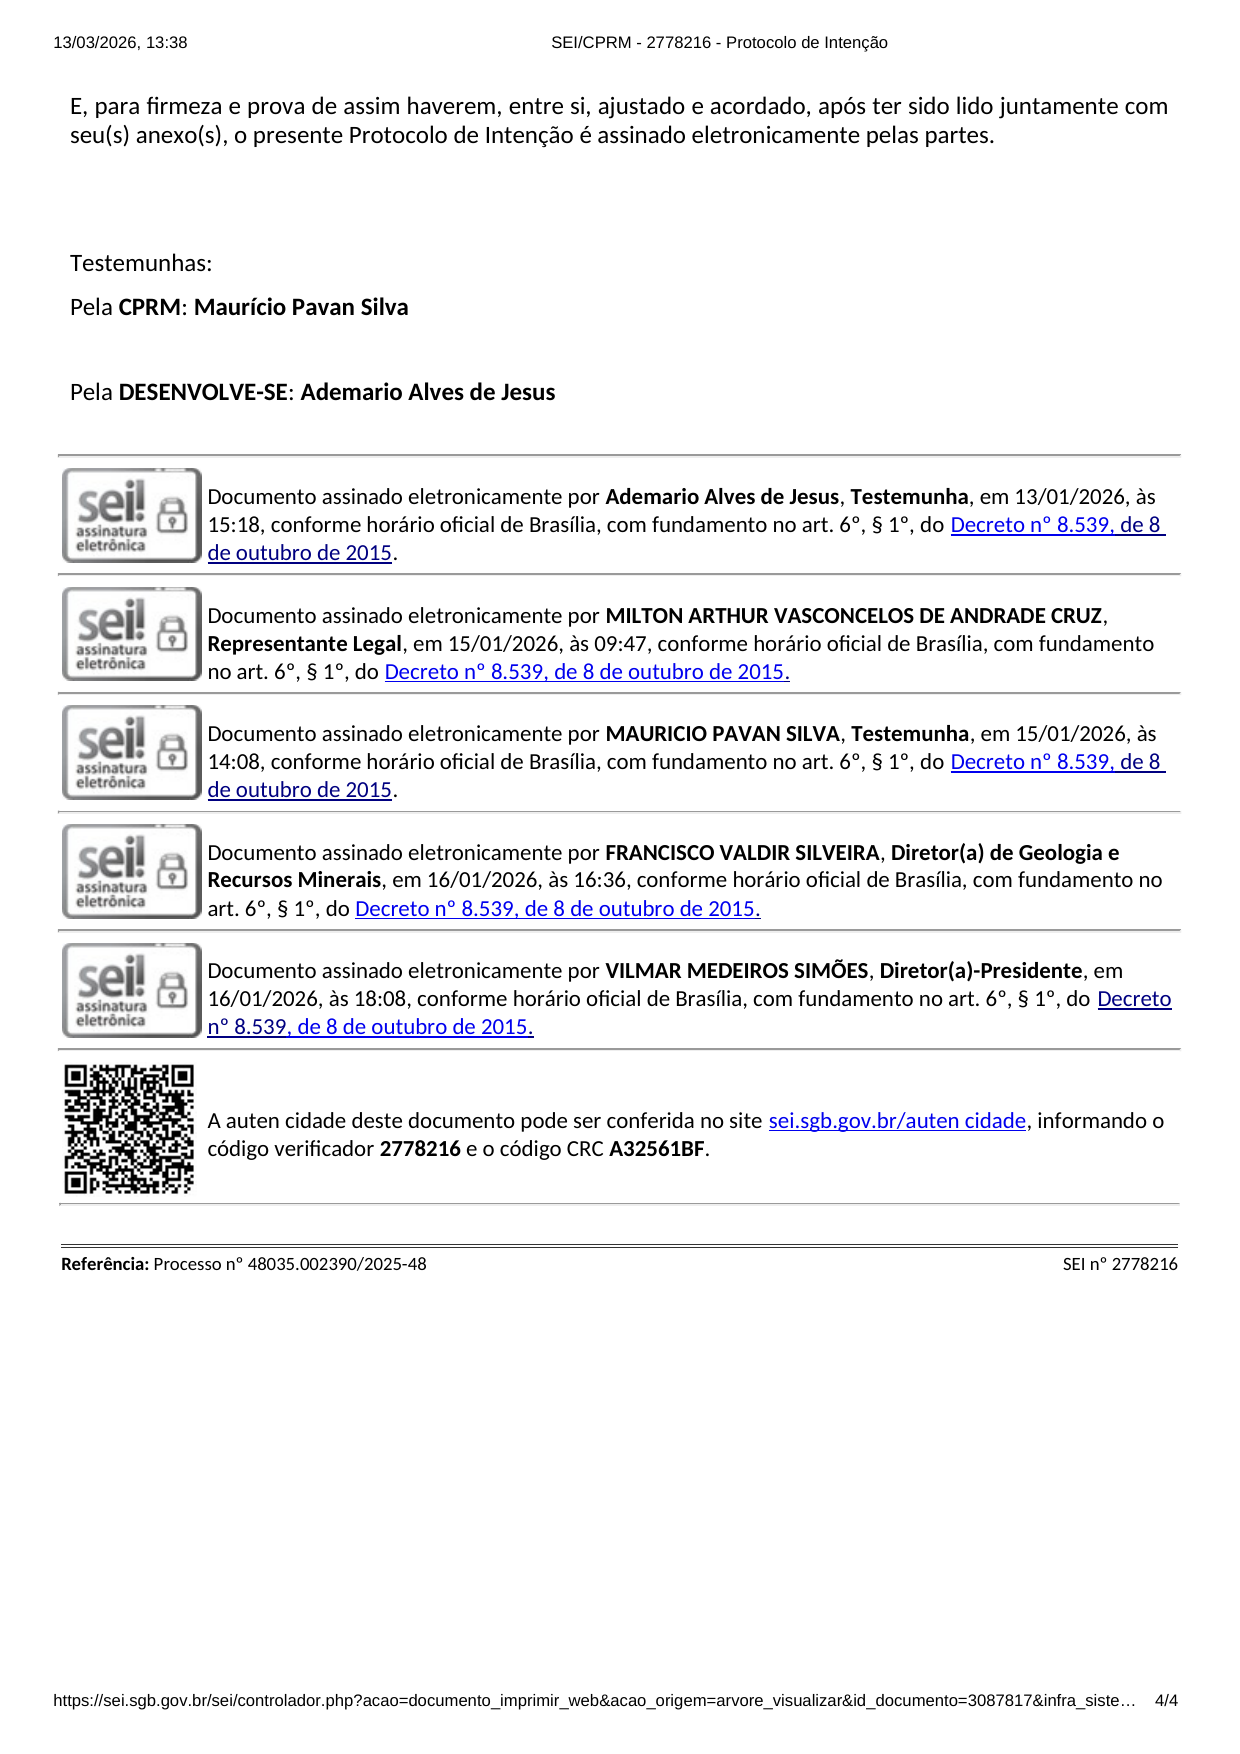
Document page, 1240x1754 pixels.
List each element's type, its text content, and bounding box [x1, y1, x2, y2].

text A auten cidade deste documento pode ser conferida no site sei.sgb.gov.br/auten cidade, informando o código verificador 2778216 e o código CRC A32561BF. [207, 1106, 1175, 1162]
text Documento assinado eletronicamente por MILTON ARTHUR VASCONCELOS DE ANDRADE CRUZ, Representante Legal, em 15/01/2026, às 09:47, conforme horário oficial de Brasília, com fundamento no art. 6º, § 1º, do Decreto nº 8.539, de 8 de outubro de 2015. [207, 601, 1175, 685]
text Testemunhas: [70, 247, 1170, 277]
subtitle Pela DESENVOLVE-SE: Ademario Alves de Jesus [70, 376, 1178, 407]
text Documento assinado eletronicamente por MAURICIO PAVAN SILVA, Testemunha, em 15/01/2026, às 14:08, conforme horário oficial de Brasília, com fundamento no art. 6º, § 1º, do Decreto nº 8.539, de 8 de outubro de 2015. [207, 719, 1175, 803]
text Referência: Processo nº 48035.002390/2025-48 SEI nº 2778216 [61, 1252, 1178, 1275]
text Documento assinado eletronicamente por FRANCISCO VALDIR SILVEIRA, Diretor(a) de Geologia e Recursos Minerais, em 16/01/2026, às 16:36, conforme horário oficial de Brasília, com fundamento no art. 6º, § 1º, do Decreto nº 8.539, de 8 de outubro de 2015. [207, 838, 1175, 922]
text Documento assinado eletronicamente por Ademario Alves de Jesus, Testemunha, em 13/01/2026, às 15:18, conforme horário oficial de Brasília, com fundamento no art. 6º, § 1º, do Decreto nº 8.539, de 8 de outubro de 2015. [207, 482, 1175, 566]
text Documento assinado eletronicamente por VILMAR MEDEIROS SIMÕES, Diretor(a)-Presidente, em 16/01/2026, às 18:08, conforme horário oficial de Brasília, com fundamento no art. 6º, § 1º, do Decreto nº 8.539, de 8 de outubro de 2015. [207, 956, 1175, 1040]
text E, para firmeza e prova de assim haverem, entre si, ajustado e acordado, após ter sido lido juntamente com seu(s) anexo(s), o presente Protocolo de Intenção é assinado eletronicamente pelas partes. [70, 90, 1170, 150]
text Pela CPRM: Maurício Pavan Silva [70, 291, 1178, 321]
